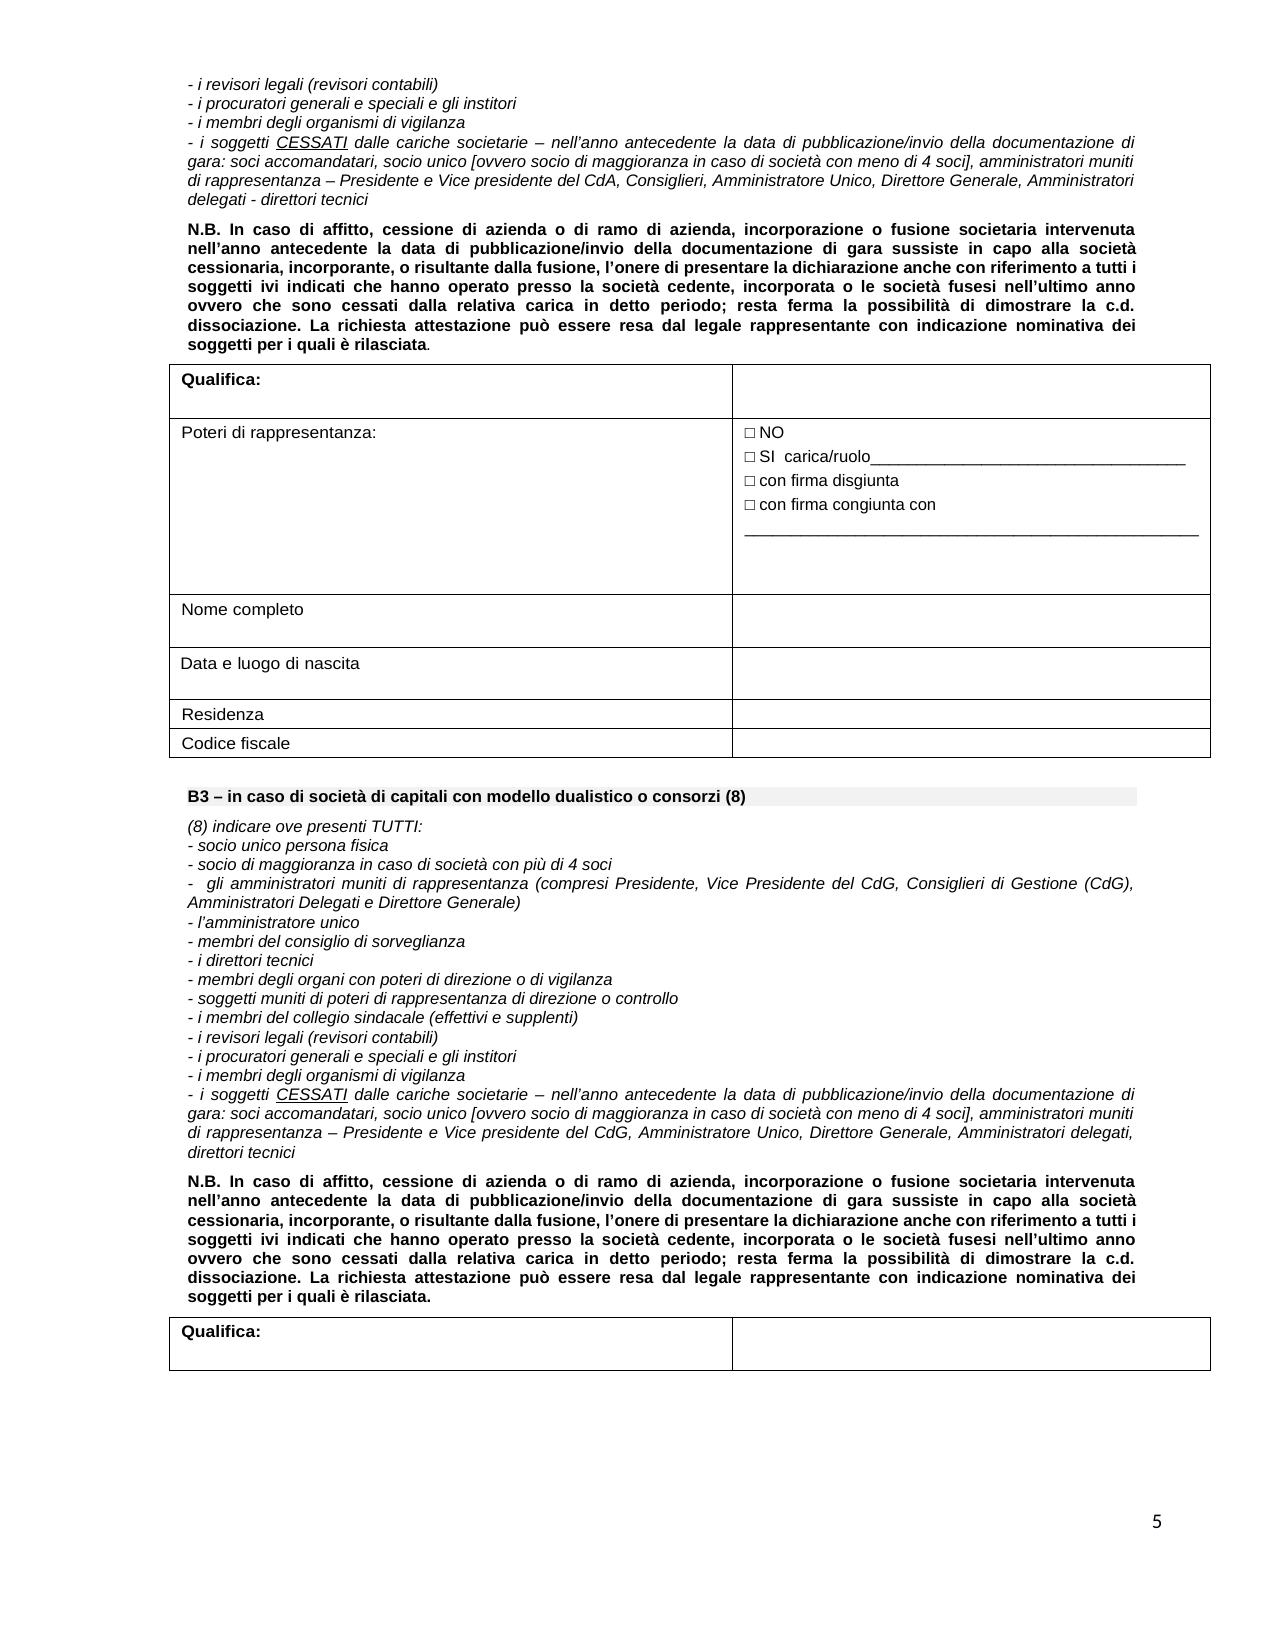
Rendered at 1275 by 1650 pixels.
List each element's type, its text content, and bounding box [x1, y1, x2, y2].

text - i direttori tecnici [187, 951, 1137, 970]
text (8) indicare ove presenti TUTTI: [187, 817, 1137, 836]
text - soggetti muniti di poteri di rappresentanza di direzione o controllo [187, 989, 1137, 1008]
table_header Qualifica: [170, 365, 732, 418]
text - i procuratori generali e speciali e gli institori [187, 1047, 1137, 1066]
text - l’amministratore unico [187, 912, 1137, 932]
text - gli amministratori muniti di rappresentanza (compresi Presidente, Vice Presidente del CdG, Consiglieri di Gestione (CdG), Amministratori Delegati e Direttore Generale) [187, 874, 1137, 912]
text - membri degli organi con poteri di direzione o di vigilanza [187, 970, 1137, 989]
text - i membri degli organismi di vigilanza [187, 1066, 1137, 1085]
table_cell Data e luogo di nascita [170, 648, 732, 699]
table_header [733, 365, 1210, 418]
table_cell Codice fiscale [170, 729, 732, 757]
text - membri del consiglio di sorveglianza [187, 932, 1137, 951]
text - i soggetti CESSATI dalle cariche societarie – nell’anno antecedente la data di pubblicazione/invio della documentazione di gara: soci accomandatari, socio unico [ovvero socio di maggioranza in caso di società con meno di 4 soci], amministratori muniti di rappresentanza – Presidente e Vice presidente del CdA, Consiglieri, Amministratore Unico, Direttore Generale, Amministratori delegati - direttori tecnici [187, 132, 1137, 209]
text N.B. In caso di affitto, cessione di azienda o di ramo di azienda, incorporazione o fusione societaria intervenuta nell’anno antecedente la data di pubblicazione/invio della documentazione di gara sussiste in capo alla società cessionaria, incorporante, o risultante dalla fusione, l’onere di presentare la dichiarazione anche con riferimento a tutti i soggetti ivi indicati che hanno operato presso la società cedente, incorporata o le società fusesi nell’ultimo anno ovvero che sono cessati dalla relativa carica in detto periodo; resta ferma la possibilità di dimostrare la c.d. dissociazione. La richiesta attestazione può essere resa dal legale rappresentante con indicazione nominativa dei soggetti per i quali è rilasciata. [187, 1172, 1137, 1306]
table_cell [733, 729, 1210, 757]
text - socio di maggioranza in caso di società con più di 4 soci [187, 855, 1137, 874]
table_cell Nome completo [170, 595, 732, 647]
text - i membri del collegio sindacale (effettivi e supplenti) [187, 1008, 1137, 1027]
table_cell [733, 595, 1210, 647]
text - socio unico persona fisica [187, 836, 1137, 855]
table_cell Poteri di rappresentanza: [170, 419, 732, 594]
text - i revisori legali (revisori contabili) [187, 1027, 1137, 1047]
text B3 – in caso di società di capitali con modello dualistico o consorzi (8) [187, 787, 1137, 806]
text - i membri degli organismi di vigilanza [187, 113, 1137, 132]
table_header Qualifica: [170, 1318, 732, 1370]
table_cell □ NO □ SI carica/ruolo__________________________________ □ con firma disgiunta □ con firma congiunta con _________________________________________________ [733, 419, 1210, 594]
table_cell Residenza [170, 700, 732, 728]
text - i procuratori generali e speciali e gli institori [187, 94, 1137, 113]
text - i soggetti CESSATI dalle cariche societarie – nell’anno antecedente la data di pubblicazione/invio della documentazione di gara: soci accomandatari, socio unico [ovvero socio di maggioranza in caso di società con meno di 4 soci], amministratori muniti di rappresentanza – Presidente e Vice presidente del CdG, Amministratore Unico, Direttore Generale, Amministratori delegati, direttori tecnici [187, 1085, 1137, 1162]
table_cell [733, 648, 1210, 699]
table_cell [733, 700, 1210, 728]
table_header [733, 1318, 1210, 1370]
text N.B. In caso di affitto, cessione di azienda o di ramo di azienda, incorporazione o fusione societaria intervenuta nell’anno antecedente la data di pubblicazione/invio della documentazione di gara sussiste in capo alla società cessionaria, incorporante, o risultante dalla fusione, l’onere di presentare la dichiarazione anche con riferimento a tutti i soggetti ivi indicati che hanno operato presso la società cedente, incorporata o le società fusesi nell’ultimo anno ovvero che sono cessati dalla relativa carica in detto periodo; resta ferma la possibilità di dimostrare la c.d. dissociazione. La richiesta attestazione può essere resa dal legale rappresentante con indicazione nominativa dei soggetti per i quali è rilasciata. [187, 219, 1137, 354]
text - i revisori legali (revisori contabili) [187, 75, 1137, 94]
